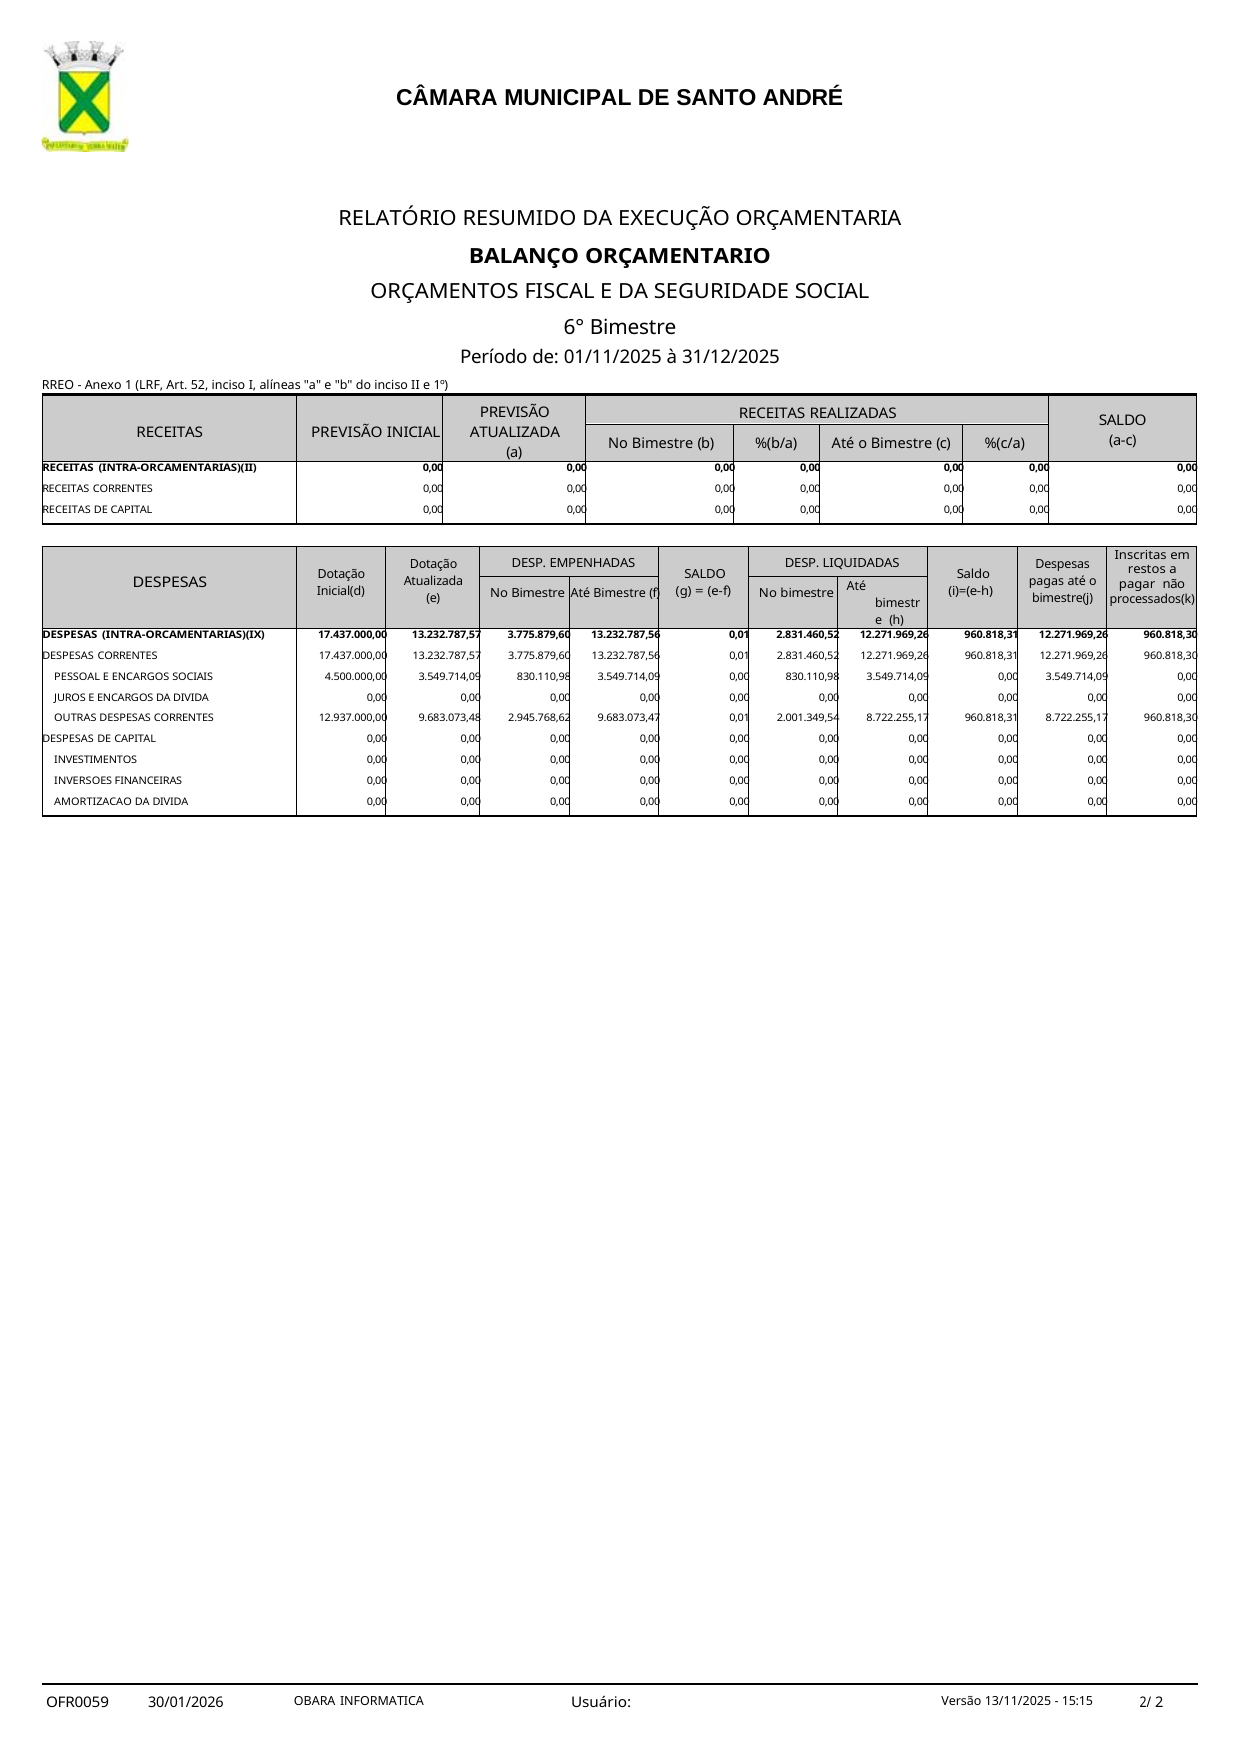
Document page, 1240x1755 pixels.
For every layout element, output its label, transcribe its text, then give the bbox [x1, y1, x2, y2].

table_cell RECEITAS (INTRA-ORCAMENTARIAS)(II) [43, 462, 296, 477]
table_cell 0,00 [820, 477, 962, 498]
table_cell Até bimestre (h) [838, 577, 927, 628]
text ORÇAMENTOS FISCAL E DA SEGURIDADE SOCIAL [29, 276, 1210, 305]
table_cell %(b/a) [734, 425, 819, 461]
table_cell 3.549.714,09 [1018, 665, 1106, 686]
table_cell 13.232.787,56 [570, 644, 658, 665]
table_cell PESSOAL E ENCARGOS SOCIAIS [43, 665, 296, 686]
table_cell 0,00 [386, 748, 479, 769]
table_cell 0,00 [734, 477, 819, 498]
table_cell No bimestre [749, 577, 837, 628]
table_cell 9.683.073,47 [570, 707, 658, 727]
table_cell 0,00 [659, 790, 748, 815]
table_cell 960.818,31 [928, 629, 1017, 644]
table_header RECEITAS REALIZADAS [586, 396, 1048, 423]
table_cell 0,00 [749, 686, 837, 707]
table_cell 0,00 [1107, 790, 1196, 815]
table_cell 2.831.460,52 [749, 629, 837, 644]
table_cell 0,00 [928, 769, 1017, 790]
table_cell 13.232.787,57 [386, 629, 479, 644]
table_cell DESPESAS (INTRA-ORCAMENTARIAS)(IX) [43, 629, 296, 644]
table_cell Até Bimestre (f) [570, 577, 658, 628]
table_header PREVISÃO INICIAL [297, 396, 442, 461]
table_cell 12.271.969,26 [1018, 644, 1106, 665]
table_cell 0,00 [734, 498, 819, 523]
table_header DESPESAS [43, 547, 296, 628]
table_cell DESPESAS DE CAPITAL [43, 728, 296, 748]
table_cell 0,00 [1107, 748, 1196, 769]
table_cell 0,00 [480, 728, 569, 748]
table_cell 0,00 [586, 498, 733, 523]
table_cell 0,00 [838, 769, 927, 790]
table_cell 0,00 [297, 748, 385, 769]
table_cell 12.937.000,00 [297, 707, 385, 727]
table_cell 0,00 [297, 790, 385, 815]
table_cell INVESTIMENTOS [43, 748, 296, 769]
table_cell 3.549.714,09 [570, 665, 658, 686]
table_cell 0,00 [659, 728, 748, 748]
table_cell 0,00 [838, 728, 927, 748]
table_cell 0,00 [838, 790, 927, 815]
table_cell 0,00 [659, 665, 748, 686]
table_cell 0,00 [570, 748, 658, 769]
table_cell 0,00 [1107, 769, 1196, 790]
table_cell 960.818,30 [1107, 707, 1196, 727]
table_header DESP. EMPENHADAS [480, 547, 658, 576]
table_cell 0,00 [659, 748, 748, 769]
table_cell 0,00 [749, 790, 837, 815]
table_cell 0,00 [570, 686, 658, 707]
table_cell 0,00 [297, 769, 385, 790]
table_header Saldo (i)=(e-h) [928, 547, 1017, 628]
table_cell 3.549.714,09 [386, 665, 479, 686]
table_cell 0,00 [1049, 477, 1196, 498]
table_cell OUTRAS DESPESAS CORRENTES [43, 707, 296, 727]
table_cell 0,00 [480, 686, 569, 707]
table_cell 2.001.349,54 [749, 707, 837, 727]
table_cell 8.722.255,17 [1018, 707, 1106, 727]
table_cell 0,00 [1018, 790, 1106, 815]
table_cell 0,00 [443, 477, 585, 498]
table_header DESP. LIQUIDADAS [749, 547, 927, 576]
table_cell INVERSOES FINANCEIRAS [43, 769, 296, 790]
table_header SALDO (a-c) [1049, 396, 1196, 461]
table_cell DESPESAS CORRENTES [43, 644, 296, 665]
table_header Inscritas em restos a pagar não processados(k) [1107, 547, 1196, 628]
table_cell 0,00 [749, 748, 837, 769]
table_cell 0,00 [297, 462, 442, 477]
table_cell 0,00 [443, 462, 585, 477]
table_cell 0,00 [297, 498, 442, 523]
subtitle BALANÇO ORÇAMENTARIO [29, 241, 1210, 269]
table_cell 0,00 [928, 748, 1017, 769]
table_cell 0,00 [928, 665, 1017, 686]
table_cell 13.232.787,57 [386, 644, 479, 665]
table_cell 0,00 [1018, 686, 1106, 707]
table_cell 0,01 [659, 629, 748, 644]
table_cell 0,00 [386, 769, 479, 790]
table_cell 960.818,31 [928, 707, 1017, 727]
table_header RECEITAS [43, 396, 296, 461]
table_cell 0,01 [659, 644, 748, 665]
table_cell 0,00 [749, 728, 837, 748]
table_cell 0,00 [386, 686, 479, 707]
table_cell 830.110,98 [749, 665, 837, 686]
table_cell 0,00 [386, 728, 479, 748]
table_cell 3.775.879,60 [480, 644, 569, 665]
table_cell 2.945.768,62 [480, 707, 569, 727]
table_cell 0,01 [659, 707, 748, 727]
table_cell 4.500.000,00 [297, 665, 385, 686]
table_cell 0,00 [820, 462, 962, 477]
table_cell 0,00 [570, 728, 658, 748]
table_cell Até o Bimestre (c) [820, 425, 962, 461]
table_cell 0,00 [963, 498, 1048, 523]
table_header PREVISÃO ATUALIZADA (a) [443, 396, 585, 461]
table_cell 0,00 [586, 477, 733, 498]
table_cell 0,00 [297, 686, 385, 707]
table_cell 0,00 [1049, 462, 1196, 477]
table_header Despesas pagas até o bimestre(j) [1018, 547, 1106, 628]
table_cell 0,00 [480, 790, 569, 815]
table_header Dotação Inicial(d) [297, 547, 385, 628]
table_cell 960.818,30 [1107, 629, 1196, 644]
table_cell 0,00 [480, 769, 569, 790]
text RELATÓRIO RESUMIDO DA EXECUÇÃO ORÇAMENTARIA [29, 203, 1210, 232]
table_cell 0,00 [963, 462, 1048, 477]
subtitle Período de: 01/11/2025 à 31/12/2025 [29, 343, 1210, 369]
table_cell JUROS E ENCARGOS DA DIVIDA [43, 686, 296, 707]
table_cell 0,00 [586, 462, 733, 477]
table_cell 0,00 [1107, 728, 1196, 748]
table_cell 0,00 [297, 728, 385, 748]
table_cell 12.271.969,26 [1018, 629, 1106, 644]
table_cell 0,00 [1018, 748, 1106, 769]
table_cell No Bimestre (b) [586, 425, 733, 461]
table_cell 9.683.073,48 [386, 707, 479, 727]
table_cell 0,00 [570, 790, 658, 815]
table_cell 17.437.000,00 [297, 629, 385, 644]
table_cell 13.232.787,56 [570, 629, 658, 644]
table_cell No Bimestre [480, 577, 569, 628]
table_cell 0,00 [1107, 665, 1196, 686]
table_cell 0,00 [928, 686, 1017, 707]
table_cell 0,00 [443, 498, 585, 523]
table_cell 12.271.969,26 [838, 644, 927, 665]
table_cell 960.818,31 [928, 644, 1017, 665]
table_cell 0,00 [659, 686, 748, 707]
table_cell 0,00 [838, 686, 927, 707]
table_cell 0,00 [480, 748, 569, 769]
table_header SALDO (g) = (e-f) [659, 547, 748, 628]
table_cell 0,00 [1107, 686, 1196, 707]
table_cell RECEITAS CORRENTES [43, 477, 296, 498]
table_cell 0,00 [1049, 498, 1196, 523]
table_header Dotação Atualizada (e) [386, 547, 479, 628]
table_cell 0,00 [963, 477, 1048, 498]
table_cell 0,00 [928, 790, 1017, 815]
table_cell AMORTIZACAO DA DIVIDA [43, 790, 296, 815]
table_cell 0,00 [386, 790, 479, 815]
table_cell 0,00 [749, 769, 837, 790]
table_cell 2.831.460,52 [749, 644, 837, 665]
text RREO - Anexo 1 (LRF, Art. 52, inciso I, alíneas "a" e "b" do inciso II e 1º) [42, 376, 1210, 393]
table_cell 12.271.969,26 [838, 629, 927, 644]
table_cell 0,00 [838, 748, 927, 769]
table_cell 830.110,98 [480, 665, 569, 686]
table_cell 0,00 [297, 477, 442, 498]
table_cell 0,00 [1018, 728, 1106, 748]
table_cell %(c/a) [963, 425, 1048, 461]
table_cell 0,00 [1018, 769, 1106, 790]
table_cell RECEITAS DE CAPITAL [43, 498, 296, 523]
table_cell 0,00 [928, 728, 1017, 748]
table_cell 17.437.000,00 [297, 644, 385, 665]
table_cell 3.775.879,60 [480, 629, 569, 644]
table_cell 8.722.255,17 [838, 707, 927, 727]
text 6° Bimestre [29, 312, 1210, 340]
table_cell 0,00 [734, 462, 819, 477]
table_cell 0,00 [659, 769, 748, 790]
table_cell 3.549.714,09 [838, 665, 927, 686]
table_cell 960.818,30 [1107, 644, 1196, 665]
table_cell 0,00 [570, 769, 658, 790]
table_cell 0,00 [820, 498, 962, 523]
